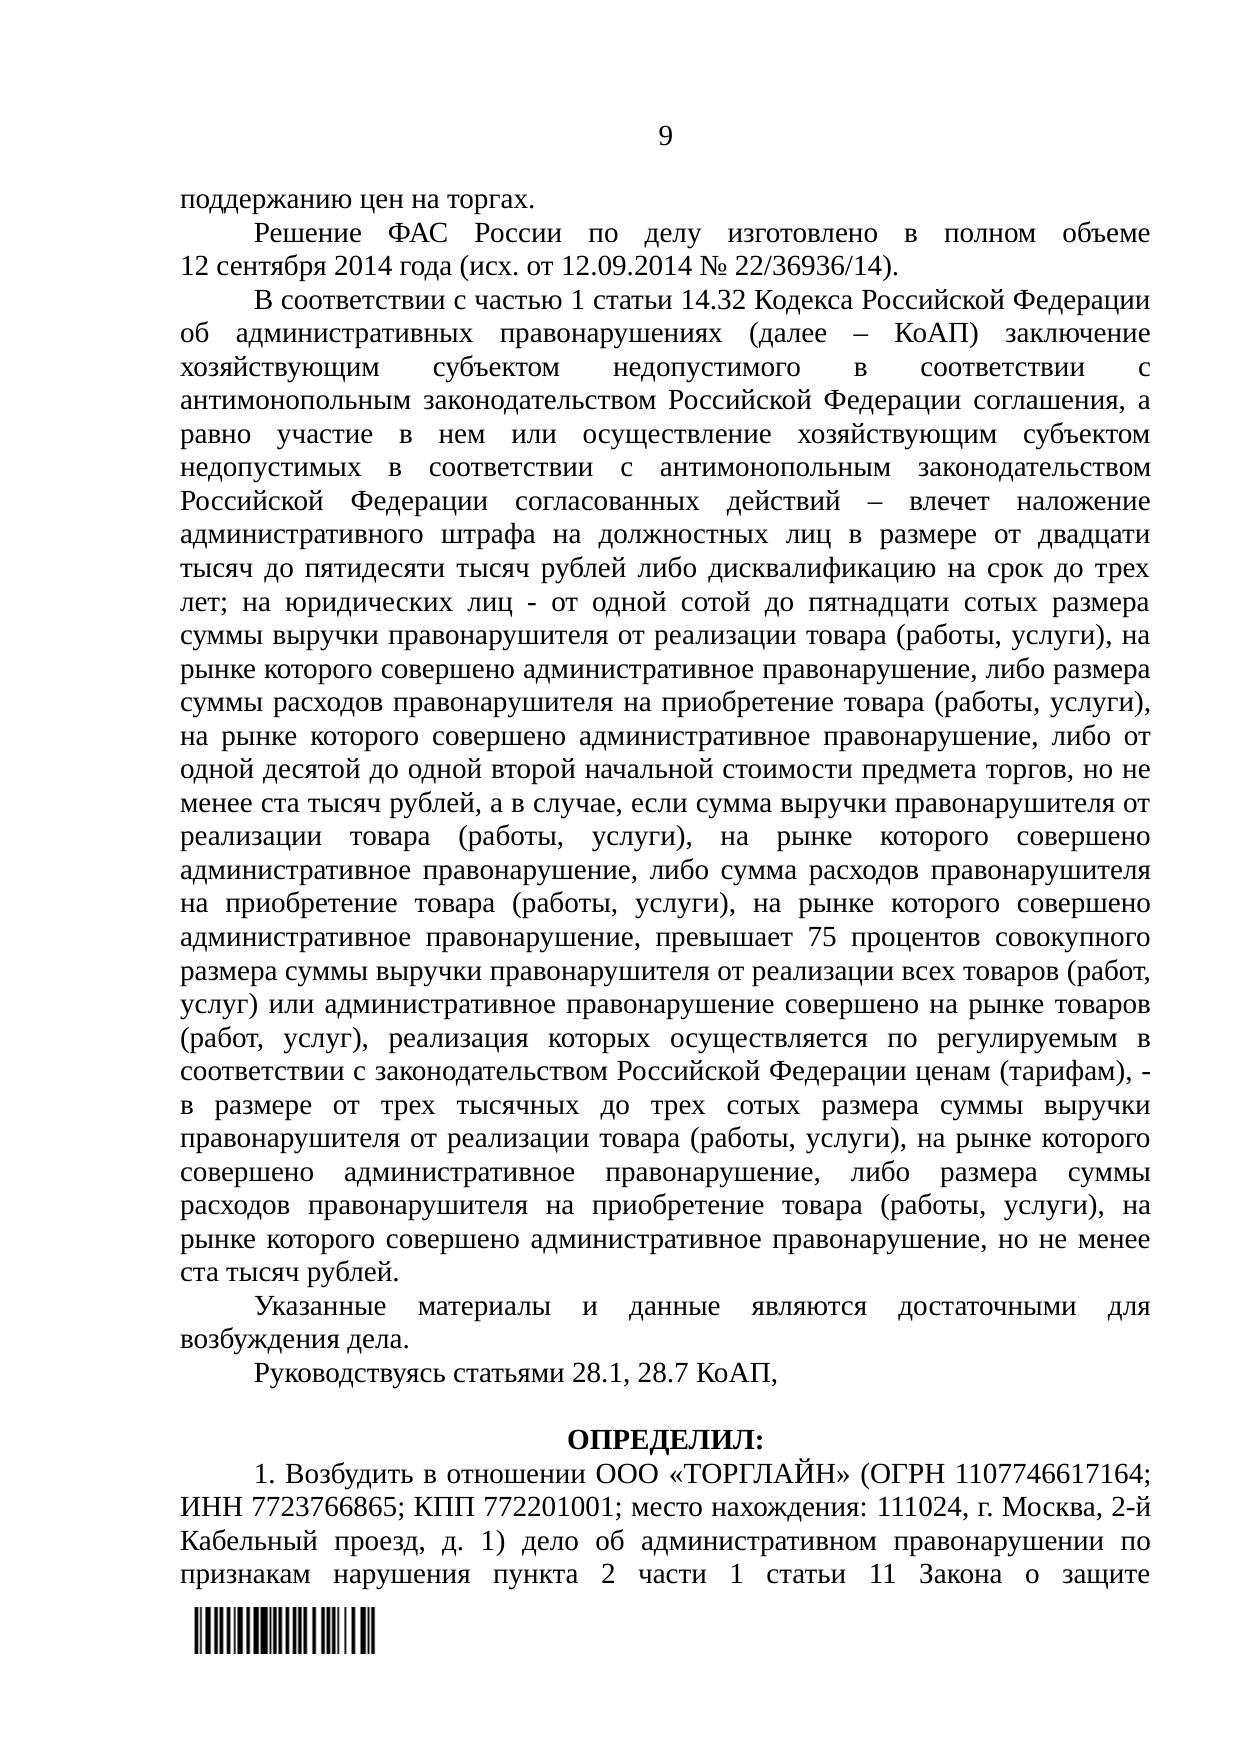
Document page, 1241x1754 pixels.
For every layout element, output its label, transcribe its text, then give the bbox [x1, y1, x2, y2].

text В соответствии с частью 1 статьи 14.32 Кодекса Российской Федерации об административных правонарушениях (далее – КоАП) заключение хозяйствующим субъектом недопустимого в соответствии с антимонопольным законодательством Российской Федерации соглашения, а равно участие в нем или осуществление хозяйствующим субъектом недопустимых в соответствии с антимонопольным законодательством Российской Федерации согласованных действий – влечет наложение административного штрафа на должностных лиц в размере от двадцати тысяч до пятидесяти тысяч рублей либо дисквалификацию на срок до трех лет; на юридических лиц - от одной сотой до пятнадцати сотых размера суммы выручки правонарушителя от реализации товара (работы, услуги), на рынке которого совершено административное правонарушение, либо размера суммы расходов правонарушителя на приобретение товара (работы, услуги), на рынке которого совершено административное правонарушение, либо от одной десятой до одной второй начальной стоимости предмета торгов, но не менее ста тысяч рублей, а в случае, если сумма выручки правонарушителя от реализации товара (работы, услуги), на рынке которого совершено административное правонарушение, либо сумма расходов правонарушителя на приобретение товара (работы, услуги), на рынке которого совершено административное правонарушение, превышает 75 процентов совокупного размера суммы выручки правонарушителя от реализации всех товаров (работ, услуг) или административное правонарушение совершено на рынке товаров (работ, услуг), реализация которых осуществляется по регулируемым в соответствии с законодательством Российской Федерации ценам (тарифам), - в размере от трех тысячных до трех сотых размера суммы выручки правонарушителя от реализации товара (работы, услуги), на рынке которого совершено административное правонарушение, либо размера суммы расходов правонарушителя на приобретение товара (работы, услуги), на рынке которого совершено административное правонарушение, но не менее ста тысяч рублей. [180, 282, 1152, 1288]
text поддержанию цен на торгах. [180, 181, 1152, 215]
text Руководствуясь статьями 28.1, 28.7 КоАП, [180, 1355, 1152, 1389]
text Решение ФАС России по делу изготовлено в полном объеме 12 сентября 2014 года (исх. от 12.09.2014 № 22/36936/14). [180, 215, 1152, 282]
picture [179, 1607, 393, 1654]
text ОПРЕДЕЛИЛ: [180, 1422, 1152, 1456]
text 1. Возбудить в отношении ООО «ТОРГЛАЙН» (ОГРН 1107746617164; ИНН 7723766865; КПП 772201001; место нахождения: 111024, г. Москва, 2-й Кабельный проезд, д. 1) дело об административном правонарушении по признакам нарушения пункта 2 части 1 статьи 11 Закона о защите [180, 1456, 1152, 1590]
text Указанные материалы и данные являются достаточными для возбуждения дела. [180, 1288, 1152, 1355]
